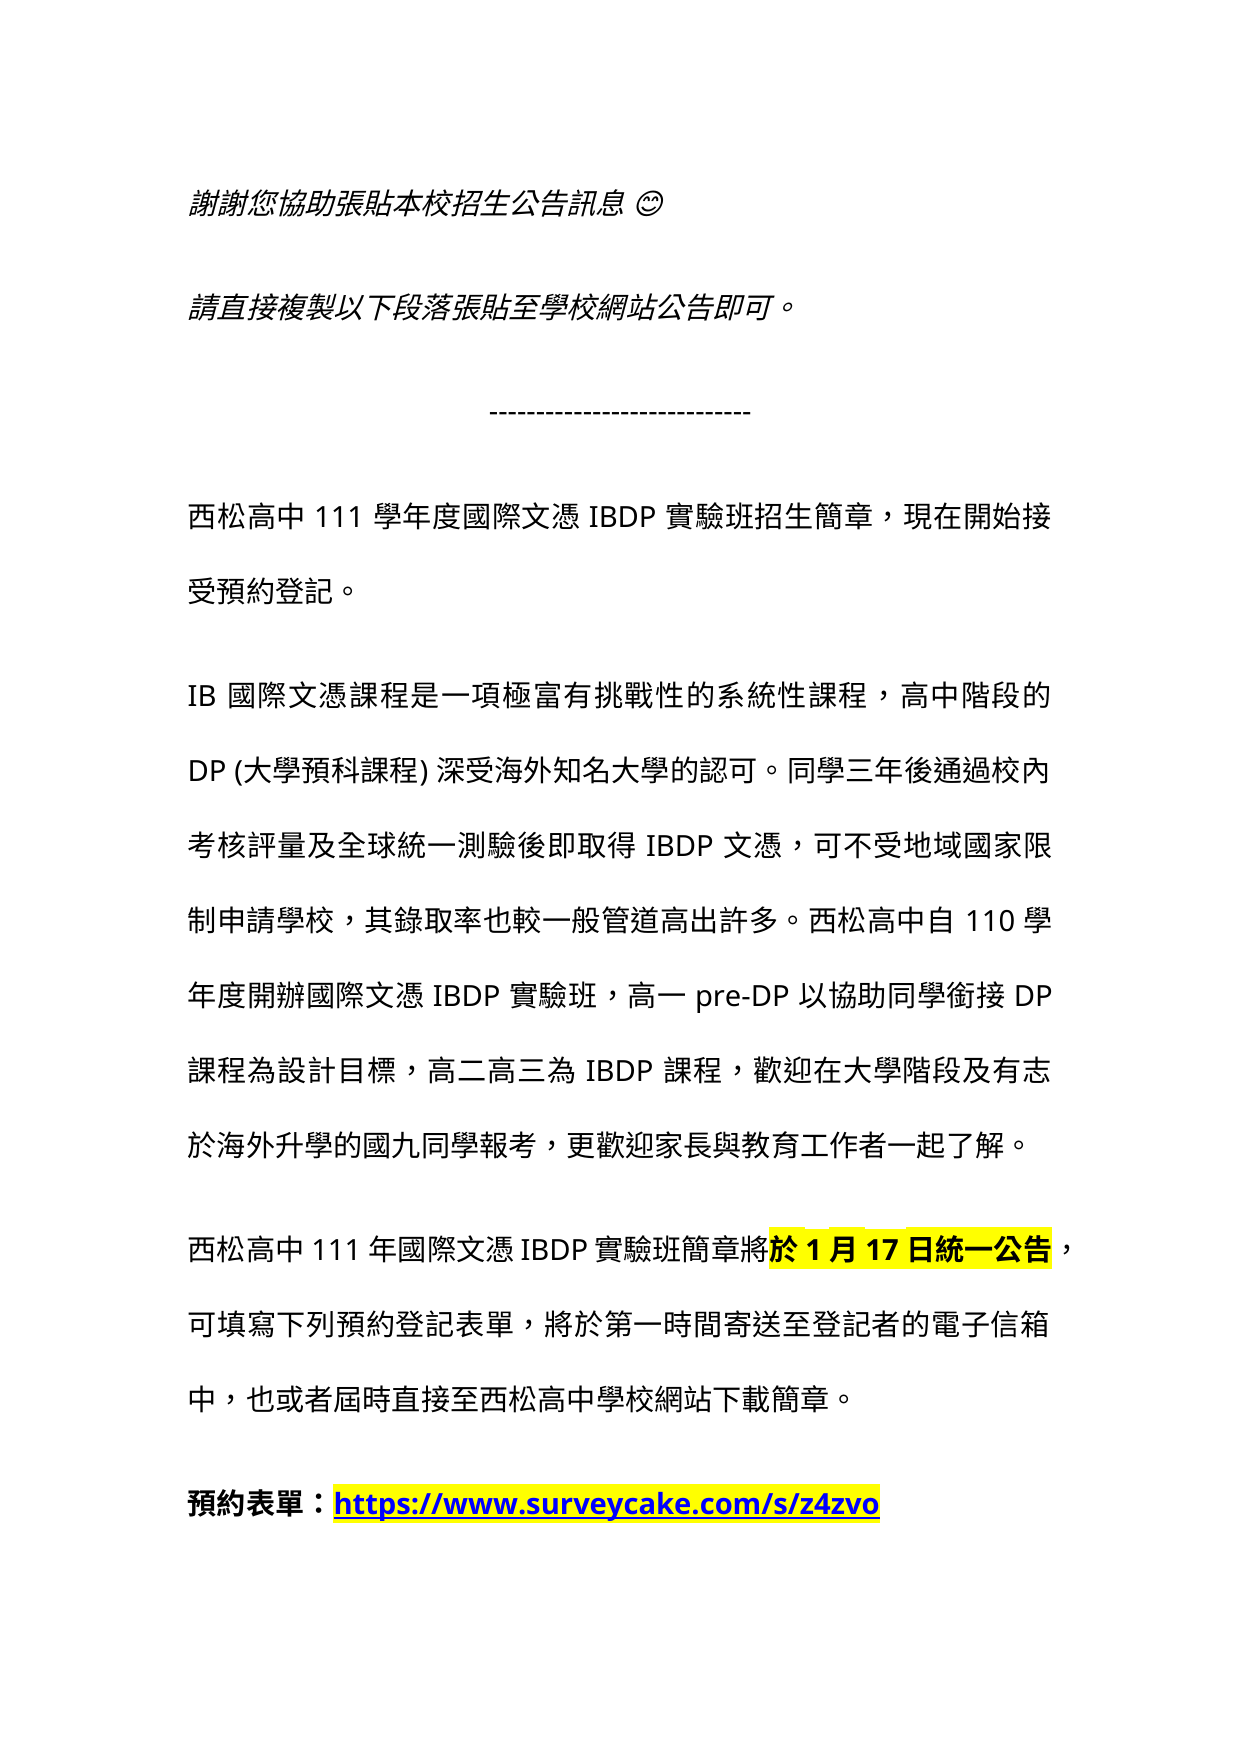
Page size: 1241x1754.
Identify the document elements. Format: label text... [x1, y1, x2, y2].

text 謝謝您協助張貼本校招生公告訊息 😊 [187, 164, 1053, 239]
text 西松高中 111 學年度國際文憑 IBDP 實驗班招生簡章，現在開始接受預約登記。 [187, 477, 1053, 627]
text 預約表單：https://www.surveycake.com/s/z4zvo [187, 1464, 1053, 1539]
text 西松高中 111 年國際文憑IBDP實驗班簡章將於 1 月 17 日統一公告，可填寫下列預約登記表單，將於第一時間寄送至登記者的電子信箱中，也或者屆時直接至西松高中學校網站下載簡章。 [187, 1210, 1053, 1435]
text IB 國際文憑課程是一項極富有挑戰性的系統性課程，高中階段的 DP (大學預科課程) 深受海外知名大學的認可。同學三年後通過校內考核評量及全球統一測驗後即取得 IBDP 文憑，可不受地域國家限制申請學校，其錄取率也較一般管道高出許多。西松高中自 110 學年度開辦國際文憑 IBDP 實驗班，高一 pre-DP 以協助同學銜接 DP 課程為設計目標，高二高三為 IBDP 課程，歡迎在大學階段及有志於海外升學的國九同學報考，更歡迎家長與教育工作者一起了解。 [187, 656, 1053, 1181]
text ---------------------------- [187, 373, 1053, 448]
text 請直接複製以下段落張貼至學校網站公告即可。 [187, 269, 1053, 344]
